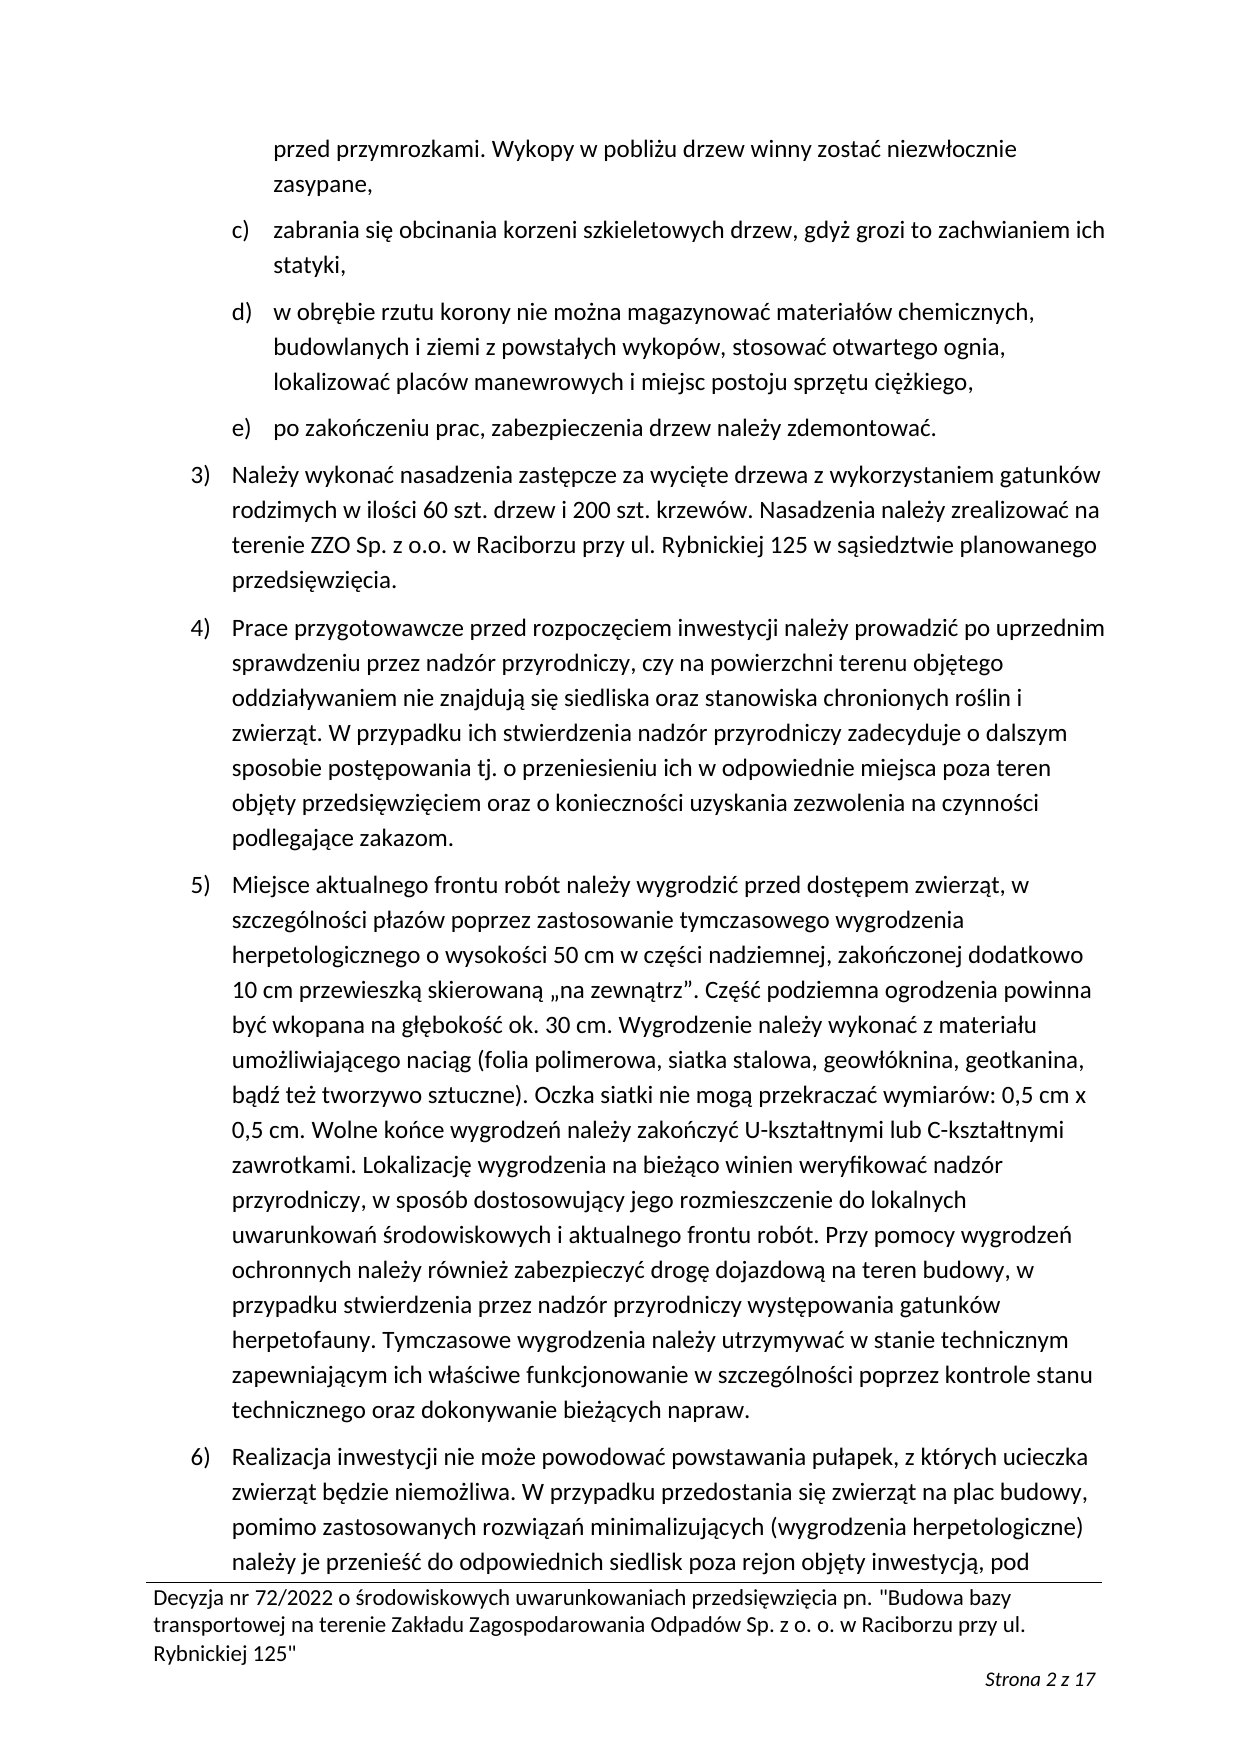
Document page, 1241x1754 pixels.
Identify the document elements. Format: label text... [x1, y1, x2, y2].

list Realizacja inwestycji nie może powodować powstawania pułapek, z których ucieczka zwierząt będzie niemożliwa. W przypadku przedostania się zwierząt na plac budowy, pomimo zastosowanych rozwiązań minimalizujących (wygrodzenia herpetologiczne) należy je przenieść do odpowiednich siedlisk poza rejon objęty inwestycją, pod [190, 1441, 1106, 1577]
list przed przymrozkami. Wykopy w pobliżu drzew winny zostać niezwłocznie zasypane, [232, 133, 1106, 199]
list Miejsce aktualnego frontu robót należy wygrodzić przed dostępem zwierząt, w szczególności płazów poprzez zastosowanie tymczasowego wygrodzenia herpetologicznego o wysokości 50 cm w części nadziemnej, zakończonej dodatkowo 10 cm przewieszką skierowaną „na zewnątrz”. Część podziemna ogrodzenia powinna być wkopana na głębokość ok. 30 cm. Wygrodzenie należy wykonać z materiału umożliwiającego naciąg (folia polimerowa, siatka stalowa, geowłóknina, geotkanina, bądź też tworzywo sztuczne). Oczka siatki nie mogą przekraczać wymiarów: 0,5 cm x 0,5 cm. Wolne końce wygrodzeń należy zakończyć U-kształtnymi lub C-kształtnymi zawrotkami. Lokalizację wygrodzenia na bieżąco winien weryfikować nadzór przyrodniczy, w sposób dostosowujący jego rozmieszczenie do lokalnych uwarunkowań środowiskowych i aktualnego frontu robót. Przy pomocy wygrodzeń ochronnych należy również zabezpieczyć drogę dojazdową na teren budowy, w przypadku stwierdzenia przez nadzór przyrodniczy występowania gatunków herpetofauny. Tymczasowe wygrodzenia należy utrzymywać w stanie technicznym zapewniającym ich właściwe funkcjonowanie w szczególności poprzez kontrole stanu technicznego oraz dokonywanie bieżących napraw. [190, 869, 1106, 1424]
list po zakończeniu prac, zabezpieczenia drzew należy zdemontować. [232, 412, 1106, 442]
list zabrania się obcinania korzeni szkieletowych drzew, gdyż grozi to zachwianiem ich statyki, [232, 214, 1106, 280]
list Prace przygotowawcze przed rozpoczęciem inwestycji należy prowadzić po uprzednim sprawdzeniu przez nadzór przyrodniczy, czy na powierzchni terenu objętego oddziaływaniem nie znajdują się siedliska oraz stanowiska chronionych roślin i zwierząt. W przypadku ich stwierdzenia nadzór przyrodniczy zadecyduje o dalszym sposobie postępowania tj. o przeniesieniu ich w odpowiednie miejsca poza teren objęty przedsięwzięciem oraz o konieczności uzyskania zezwolenia na czynności podlegające zakazom. [190, 612, 1106, 852]
list w obrębie rzutu korony nie można magazynować materiałów chemicznych, budowlanych i ziemi z powstałych wykopów, stosować otwartego ognia, lokalizować placów manewrowych i miejsc postoju sprzętu ciężkiego, [232, 296, 1106, 396]
list Należy wykonać nasadzenia zastępcze za wycięte drzewa z wykorzystaniem gatunków rodzimych w ilości 60 szt. drzew i 200 szt. krzewów. Nasadzenia należy zrealizować na terenie ZZO Sp. z o.o. w Raciborzu przy ul. Rybnickiej 125 w sąsiedztwie planowanego przedsięwzięcia. [190, 459, 1106, 595]
